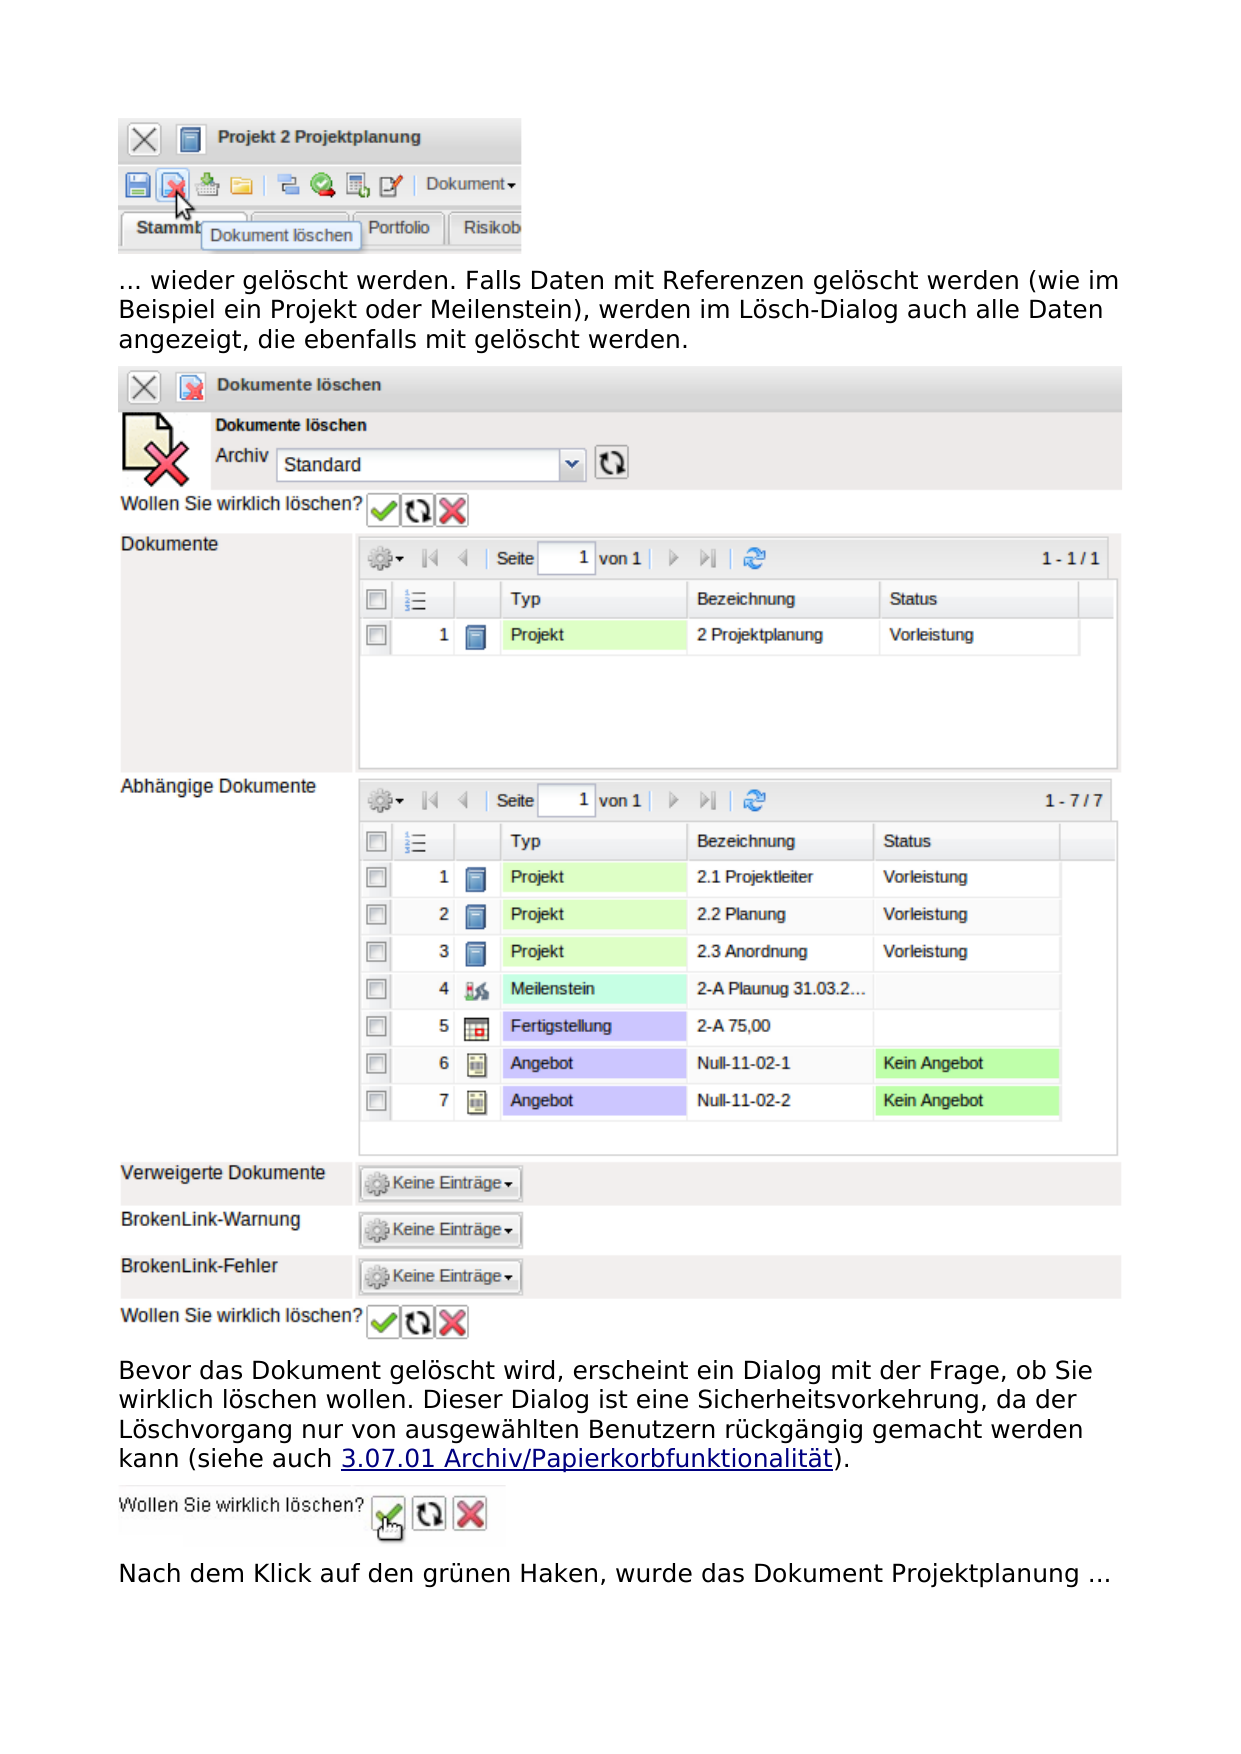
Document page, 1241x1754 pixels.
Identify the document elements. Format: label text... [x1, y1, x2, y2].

picture [118, 118, 522, 254]
text Bevor das Dokument gelöscht wird, erscheint ein Dialog mit der Frage, ob Sie wirklich löschen wollen. Dieser Dialog ist eine Sicherheitsvorkehrung, da der Löschvorgang nur von ausgewählten Benutzern rückgängig gemacht werden kann (siehe auch 3.07.01 Archiv/Papierkorbfunktionalität). [118, 1357, 1122, 1473]
picture [118, 366, 1123, 1344]
text ... wieder gelöscht werden. Falls Daten mit Referenzen gelöscht werden (wie im Beispiel ein Projekt oder Meilenstein), werden im Lösch-Dialog auch alle Daten angezeigt, die ebenfalls mit gelöscht werden. [118, 267, 1122, 354]
picture [118, 1485, 506, 1547]
text Nach dem Klick auf den grünen Haken, wurde das Dokument Projektplanung ... [118, 1559, 1122, 1588]
